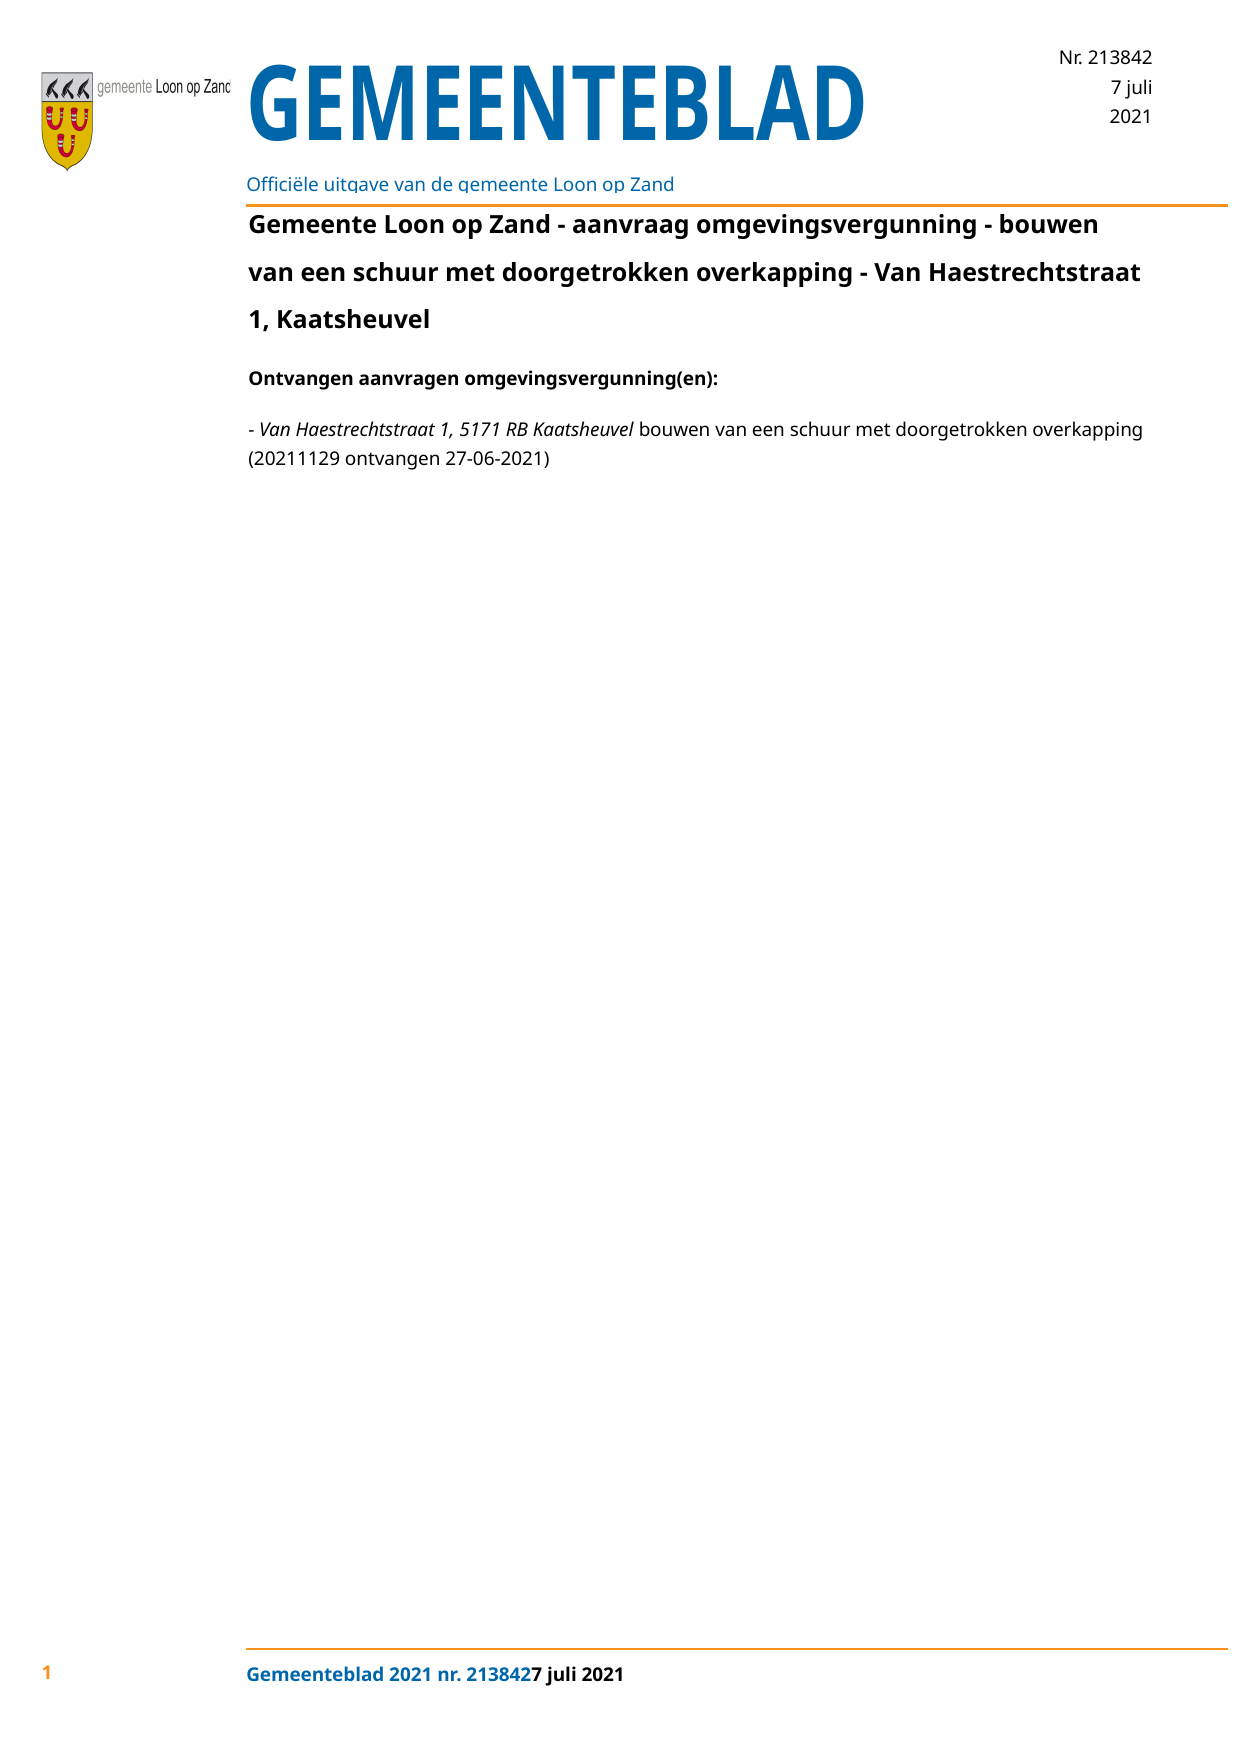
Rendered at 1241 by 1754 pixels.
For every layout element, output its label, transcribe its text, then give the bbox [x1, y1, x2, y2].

text - Van Haestrechtstraat 1, 5171 RB Kaatsheuvel bouwen van een schuur met doorgetrokken overkapping (20211129 ontvangen 27-06-2021) [248, 416, 1152, 471]
picture [41, 47, 231, 172]
text Ontvangen aanvragen omgevingsvergunning(en): [248, 366, 1152, 391]
text Gemeente Loon op Zand - aanvraag omgevingsvergunning - bouwen van een schuur met doorgetrokken overkapping - Van Haestrechtstraat 1, Kaatsheuvel [248, 207, 1152, 336]
